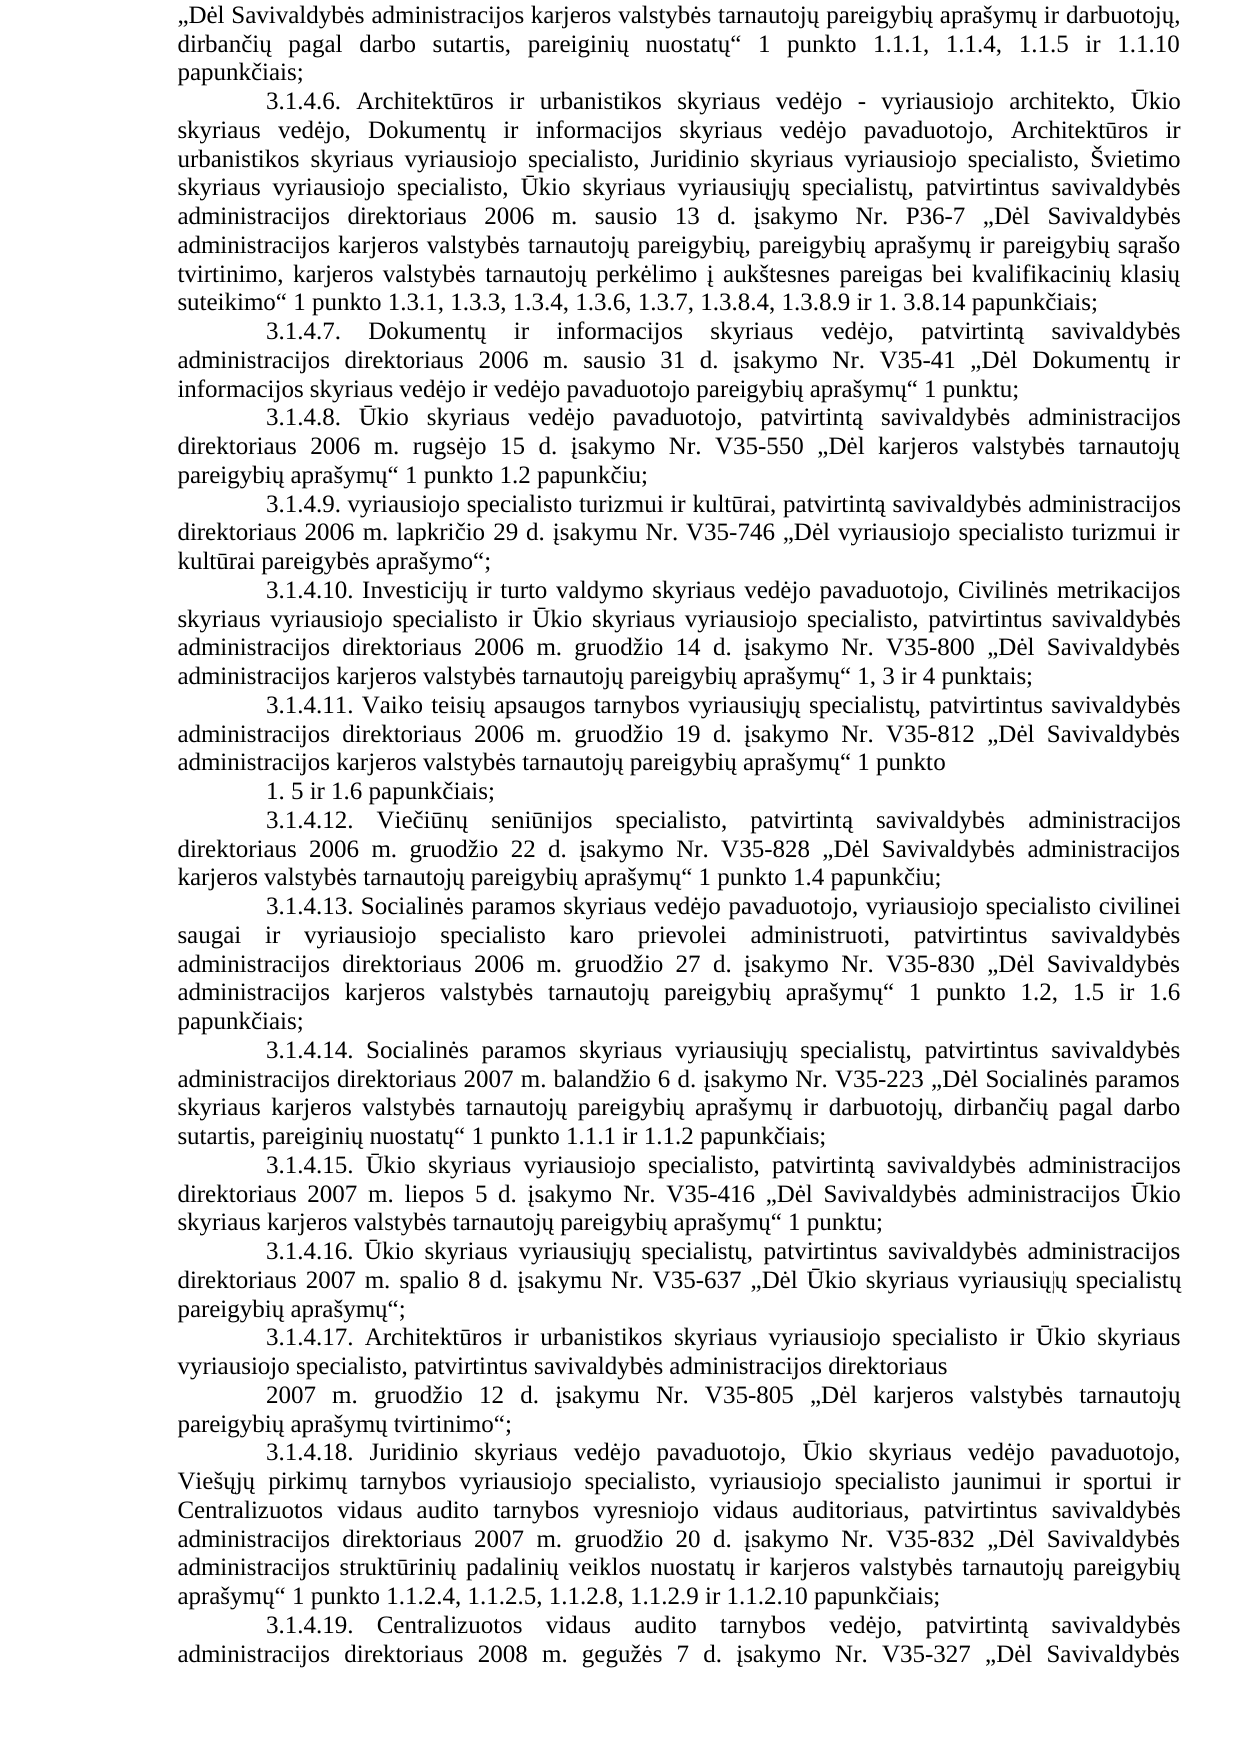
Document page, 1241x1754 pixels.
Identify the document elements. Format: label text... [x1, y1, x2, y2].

text 3.1.4.14. Socialinės paramos skyriaus vyriausiųjų specialistų, patvirtintus savivaldybės administracijos direktoriaus 2007 m. balandžio 6 d. įsakymo Nr. V35-223 „Dėl Socialinės paramos skyriaus karjeros valstybės tarnautojų pareigybių aprašymų ir darbuotojų, dirbančių pagal darbo sutartis, pareiginių nuostatų“ 1 punkto 1.1.1 ir 1.1.2 papunkčiais; [177, 1035, 1181, 1150]
text 3.1.4.9. vyriausiojo specialisto turizmui ir kultūrai, patvirtintą savivaldybės administracijos direktoriaus 2006 m. lapkričio 29 d. įsakymu Nr. V35-746 „Dėl vyriausiojo specialisto turizmui ir kultūrai pareigybės aprašymo“; [177, 489, 1181, 575]
text 3.1.4.8. Ūkio skyriaus vedėjo pavaduotojo, patvirtintą savivaldybės administracijos direktoriaus 2006 m. rugsėjo 15 d. įsakymo Nr. V35-550 „Dėl karjeros valstybės tarnautojų pareigybių aprašymų“ 1 punkto 1.2 papunkčiu; [177, 402, 1181, 489]
text 3.1.4.10. Investicijų ir turto valdymo skyriaus vedėjo pavaduotojo, Civilinės metrikacijos skyriaus vyriausiojo specialisto ir Ūkio skyriaus vyriausiojo specialisto, patvirtintus savivaldybės administracijos direktoriaus 2006 m. gruodžio 14 d. įsakymo Nr. V35-800 „Dėl Savivaldybės administracijos karjeros valstybės tarnautojų pareigybių aprašymų“ 1, 3 ir 4 punktais; [177, 575, 1181, 690]
text 3.1.4.18. Juridinio skyriaus vedėjo pavaduotojo, Ūkio skyriaus vedėjo pavaduotojo, Viešųjų pirkimų tarnybos vyriausiojo specialisto, vyriausiojo specialisto jaunimui ir sportui ir Centralizuotos vidaus audito tarnybos vyresniojo vidaus auditoriaus, patvirtintus savivaldybės administracijos direktoriaus 2007 m. gruodžio 20 d. įsakymo Nr. V35-832 „Dėl Savivaldybės administracijos struktūrinių padalinių veiklos nuostatų ir karjeros valstybės tarnautojų pareigybių aprašymų“ 1 punkto 1.1.2.4, 1.1.2.5, 1.1.2.8, 1.1.2.9 ir 1.1.2.10 papunkčiais; [177, 1437, 1181, 1610]
text 2007 m. gruodžio 12 d. įsakymu Nr. V35-805 „Dėl karjeros valstybės tarnautojų pareigybių aprašymų tvirtinimo“; [177, 1380, 1181, 1437]
text 3.1.4.13. Socialinės paramos skyriaus vedėjo pavaduotojo, vyriausiojo specialisto civilinei saugai ir vyriausiojo specialisto karo prievolei administruoti, patvirtintus savivaldybės administracijos direktoriaus 2006 m. gruodžio 27 d. įsakymo Nr. V35-830 „Dėl Savivaldybės administracijos karjeros valstybės tarnautojų pareigybių aprašymų“ 1 punkto 1.2, 1.5 ir 1.6 papunkčiais; [177, 891, 1181, 1035]
text 3.1.4.16. Ūkio skyriaus vyriausiųjų specialistų, patvirtintus savivaldybės administracijos direktoriaus 2007 m. spalio 8 d. įsakymu Nr. V35-637 „Dėl Ūkio skyriaus vyriausiųjų specialistų pareigybių aprašymų“; [177, 1236, 1181, 1322]
text 3.1.4.7. Dokumentų ir informacijos skyriaus vedėjo, patvirtintą savivaldybės administracijos direktoriaus 2006 m. sausio 31 d. įsakymo Nr. V35-41 „Dėl Dokumentų ir informacijos skyriaus vedėjo ir vedėjo pavaduotojo pareigybių aprašymų“ 1 punktu; [177, 316, 1181, 402]
text 3.1.4.17. Architektūros ir urbanistikos skyriaus vyriausiojo specialisto ir Ūkio skyriaus vyriausiojo specialisto, patvirtintus savivaldybės administracijos direktoriaus [177, 1322, 1181, 1380]
text 3.1.4.6. Architektūros ir urbanistikos skyriaus vedėjo - vyriausiojo architekto, Ūkio skyriaus vedėjo, Dokumentų ir informacijos skyriaus vedėjo pavaduotojo, Architektūros ir urbanistikos skyriaus vyriausiojo specialisto, Juridinio skyriaus vyriausiojo specialisto, Švietimo skyriaus vyriausiojo specialisto, Ūkio skyriaus vyriausiųjų specialistų, patvirtintus savivaldybės administracijos direktoriaus 2006 m. sausio 13 d. įsakymo Nr. P36-7 „Dėl Savivaldybės administracijos karjeros valstybės tarnautojų pareigybių, pareigybių aprašymų ir pareigybių sąrašo tvirtinimo, karjeros valstybės tarnautojų perkėlimo į aukštesnes pareigas bei kvalifikacinių klasių suteikimo“ 1 punkto 1.3.1, 1.3.3, 1.3.4, 1.3.6, 1.3.7, 1.3.8.4, 1.3.8.9 ir 1. 3.8.14 papunkčiais; [177, 86, 1181, 316]
text 3.1.4.11. Vaiko teisių apsaugos tarnybos vyriausiųjų specialistų, patvirtintus savivaldybės administracijos direktoriaus 2006 m. gruodžio 19 d. įsakymo Nr. V35-812 „Dėl Savivaldybės administracijos karjeros valstybės tarnautojų pareigybių aprašymų“ 1 punkto [177, 690, 1181, 776]
text „Dėl Savivaldybės administracijos karjeros valstybės tarnautojų pareigybių aprašymų ir darbuotojų, dirbančių pagal darbo sutartis, pareiginių nuostatų“ 1 punkto 1.1.1, 1.1.4, 1.1.5 ir 1.1.10 papunkčiais; [177, 0, 1181, 86]
text 1. 5 ir 1.6 papunkčiais; [177, 776, 1181, 805]
text 3.1.4.19. Centralizuotos vidaus audito tarnybos vedėjo, patvirtintą savivaldybės administracijos direktoriaus 2008 m. gegužės 7 d. įsakymo Nr. V35-327 „Dėl Savivaldybės [177, 1610, 1181, 1667]
text 3.1.4.15. Ūkio skyriaus vyriausiojo specialisto, patvirtintą savivaldybės administracijos direktoriaus 2007 m. liepos 5 d. įsakymo Nr. V35-416 „Dėl Savivaldybės administracijos Ūkio skyriaus karjeros valstybės tarnautojų pareigybių aprašymų“ 1 punktu; [177, 1150, 1181, 1236]
text 3.1.4.12. Viečiūnų seniūnijos specialisto, patvirtintą savivaldybės administracijos direktoriaus 2006 m. gruodžio 22 d. įsakymo Nr. V35-828 „Dėl Savivaldybės administracijos karjeros valstybės tarnautojų pareigybių aprašymų“ 1 punkto 1.4 papunkčiu; [177, 805, 1181, 891]
